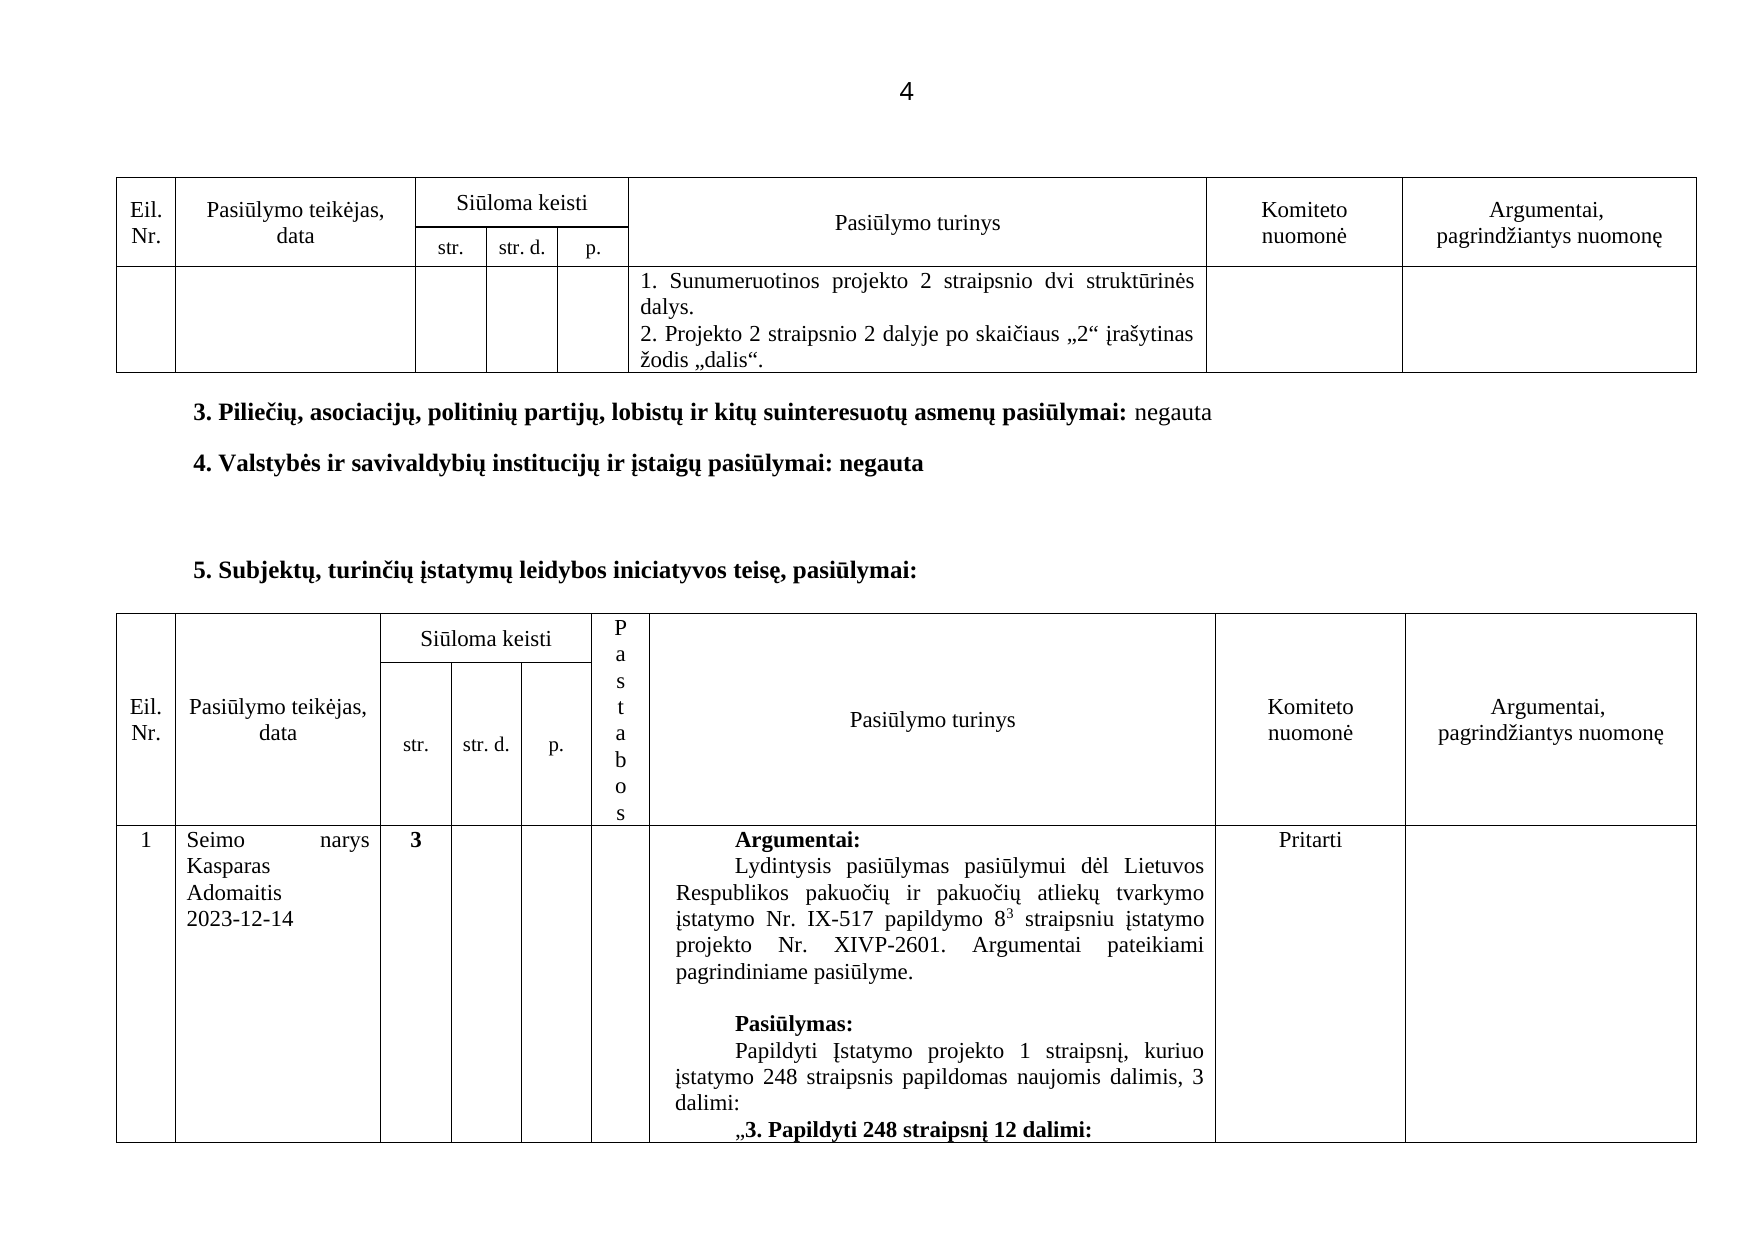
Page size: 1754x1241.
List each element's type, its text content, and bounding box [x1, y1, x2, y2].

table_header Pasiūlymo turinys [650, 614, 1215, 825]
table_header Pasiūlymo teikėjas, data [176, 614, 380, 825]
table_header Komiteto nuomonė [1216, 614, 1405, 825]
subtitle 3. Piliečių, asociacijų, politinių partijų, lobistų ir kitų suinteresuotų asmenų pasiūlymai: negauta [118, 397, 1695, 426]
table_header Pasiūlymo teikėjas, data [176, 178, 415, 266]
table_cell 1. Sunumeruotinos projekto 2 straipsnio dvi struktūrinės dalys. 2. Projekto 2 straipsnio 2 dalyje po skaičiaus „2“ įrašytinas žodis „dalis“. [629, 267, 1206, 372]
table_header Pasiūlymo turinys [629, 178, 1206, 266]
table_cell [592, 826, 649, 1142]
table_cell [416, 267, 486, 372]
table_cell str. [416, 228, 486, 266]
table_cell str. [381, 663, 451, 825]
table_cell [1207, 267, 1402, 372]
table_header Eil. Nr. [117, 178, 175, 266]
table_header Siūloma keisti [381, 614, 591, 662]
table_header Komiteto nuomonė [1207, 178, 1402, 266]
table_cell 3 [381, 826, 451, 1142]
table_cell str. d. [487, 228, 557, 266]
table_cell [452, 826, 521, 1142]
table_cell [522, 826, 591, 1142]
table_cell [558, 267, 628, 372]
subtitle 4. Valstybės ir savivaldybių institucijų ir įstaigų pasiūlymai: negauta [118, 448, 1695, 476]
table_cell [1403, 267, 1696, 372]
table_cell Pritarti [1216, 826, 1405, 1142]
table_cell [1406, 826, 1696, 1142]
table_cell [487, 267, 557, 372]
table_cell Argumentai: Lydintysis pasiūlymas pasiūlymui dėl Lietuvos Respublikos pakuočių ir pakuočių atliekų tvarkymo įstatymo Nr. IX-517 papildymo 83 straipsniu įstatymo projekto Nr. XIVP-2601. Argumentai pateikiami pagrindiniame pasiūlyme. Pasiūlymas: Papildyti Įstatymo projekto 1 straipsnį, kuriuo įstatymo 248 straipsnis papildomas naujomis dalimis, 3 dalimi: „3. Papildyti 248 straipsnį 12 dalimi: [650, 826, 1215, 1142]
table_header Argumentai, pagrindžiantys nuomonę [1403, 178, 1696, 266]
table_cell str. d. [452, 663, 521, 825]
table_cell 1 [117, 826, 175, 1142]
table_cell [117, 267, 175, 372]
table_cell Seimo narys Kasparas Adomaitis 2023-12-14 [176, 826, 380, 1142]
table_header Eil. Nr. [117, 614, 175, 825]
table_header Pastabos [592, 614, 649, 825]
table_header Argumentai, pagrindžiantys nuomonę [1406, 614, 1696, 825]
table_cell p. [522, 663, 591, 825]
subtitle 5. Subjektų, turinčių įstatymų leidybos iniciatyvos teisę, pasiūlymai: [118, 556, 1695, 584]
table_cell [176, 267, 415, 372]
table_header Siūloma keisti [416, 178, 628, 226]
table_cell p. [558, 228, 628, 266]
